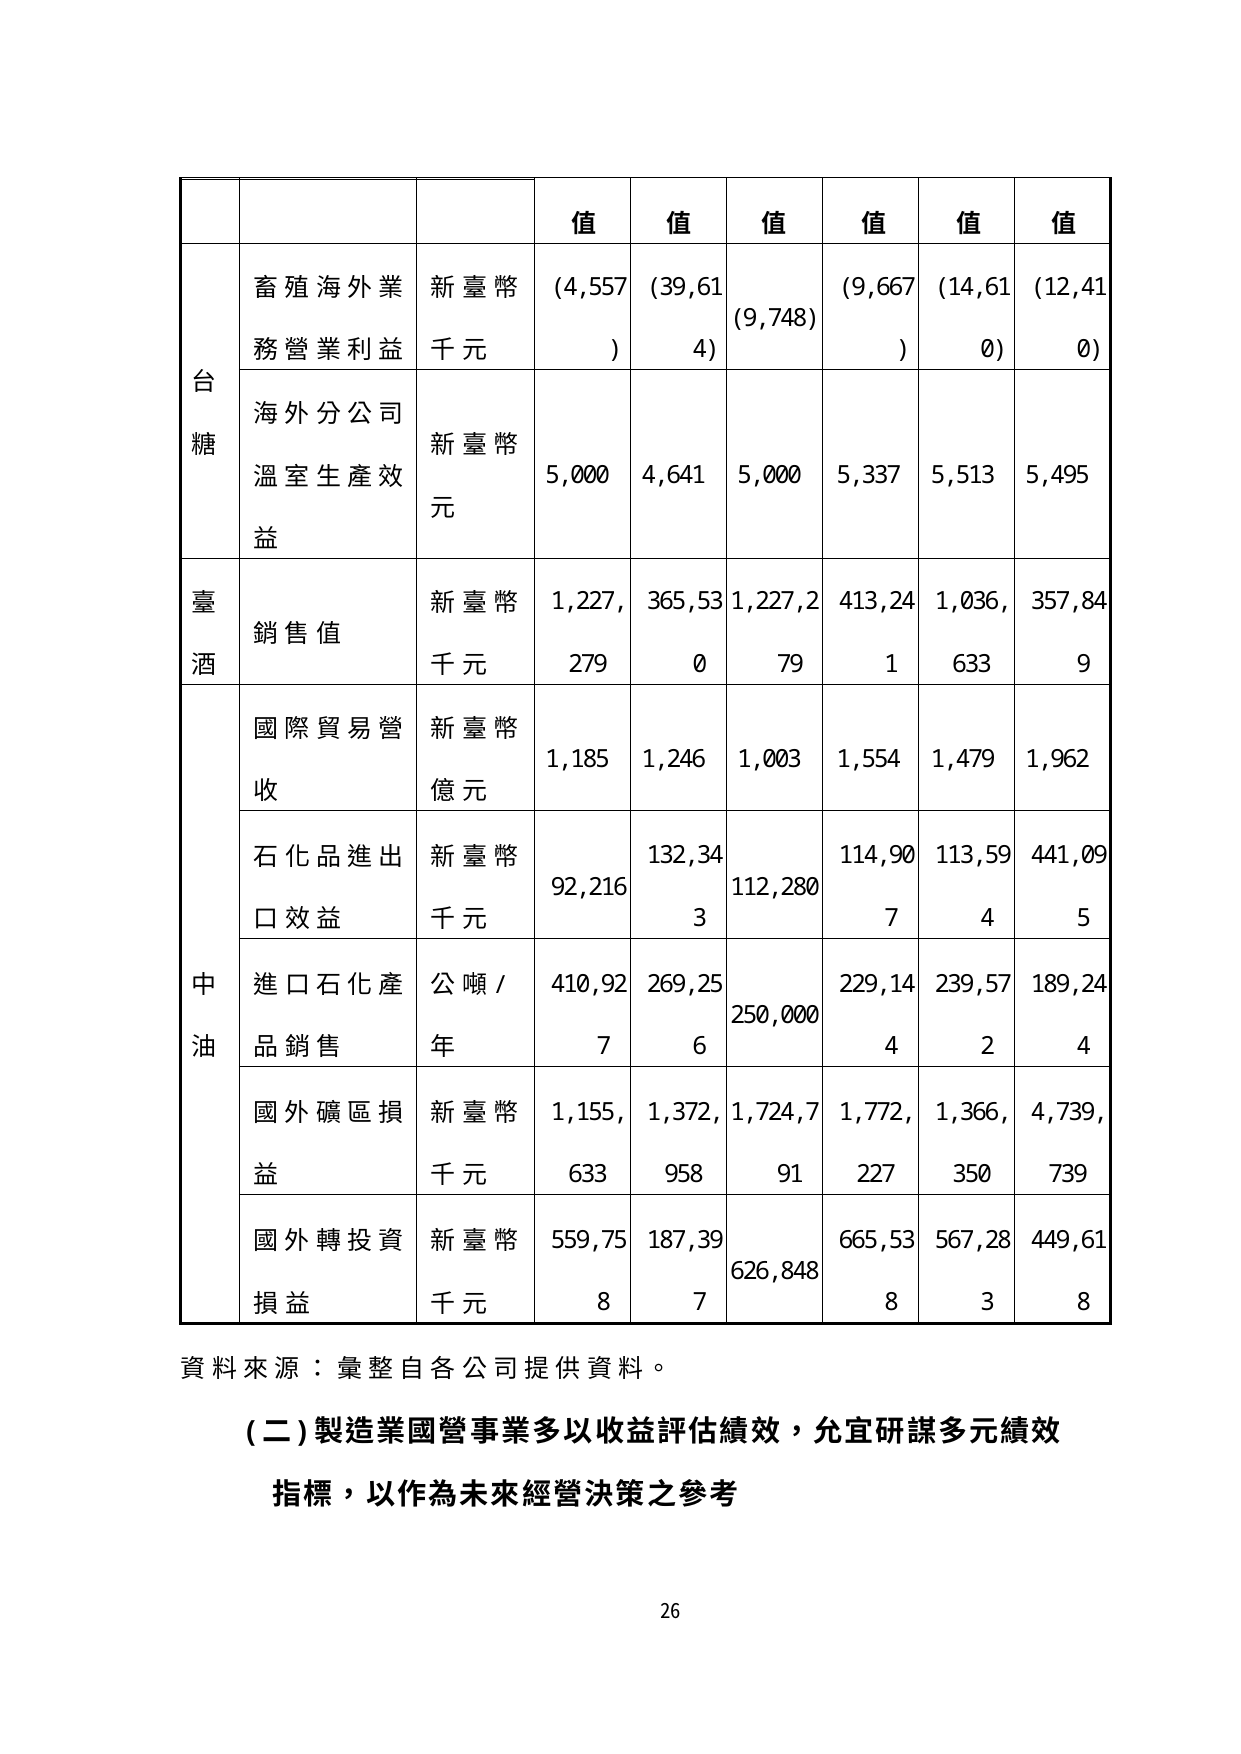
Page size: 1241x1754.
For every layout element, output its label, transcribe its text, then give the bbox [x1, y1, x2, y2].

table_cell (4,557) [535, 244, 630, 369]
table_cell 92,216 [535, 811, 630, 938]
table_cell 449,618 [1015, 1195, 1109, 1322]
table_cell 值 [535, 178, 630, 243]
table_cell 112,280 [727, 811, 822, 938]
table_cell 5,495 [1015, 370, 1109, 557]
table_cell 114,907 [823, 811, 918, 938]
table_cell (12,410) [1015, 244, 1109, 369]
table_cell 4,739,739 [1015, 1067, 1109, 1194]
table_cell (9,748) [727, 244, 822, 369]
text (二)製造業國營事業多以收益評估績效，允宜研謀多元績效指標，以作為未來經營決策之參考 [236, 1388, 1063, 1513]
table_cell 410,927 [535, 939, 630, 1066]
table_cell 1,772,227 [823, 1067, 918, 1194]
table_cell 5,000 [727, 370, 822, 557]
table_cell [240, 180, 416, 243]
table_cell 進口石化產品銷售 [240, 939, 416, 1066]
table_cell 665,538 [823, 1195, 918, 1322]
table_cell (39,614) [631, 244, 726, 369]
table_cell 626,848 [727, 1195, 822, 1322]
table_cell 441,095 [1015, 811, 1109, 938]
table_cell 新臺幣元 [417, 370, 534, 557]
table_cell 559,758 [535, 1195, 630, 1322]
table_cell 新臺幣千元 [417, 1067, 534, 1194]
table_cell 1,227,279 [535, 559, 630, 683]
table_cell 1,227,279 [727, 559, 822, 683]
table_cell 新臺幣千元 [417, 1195, 534, 1322]
text 資料來源：彙整自各公司提供資料。 [177, 1325, 1063, 1388]
table_cell [182, 180, 239, 243]
table_cell 畜殖海外業務營業利益 [240, 244, 416, 369]
table_cell 1,003 [727, 685, 822, 809]
table_cell 5,000 [535, 370, 630, 557]
table_cell 1,246 [631, 685, 726, 809]
table_cell 1,724,791 [727, 1067, 822, 1194]
table_cell [417, 180, 534, 243]
table_cell 365,530 [631, 559, 726, 683]
table_cell 國外轉投資損益 [240, 1195, 416, 1322]
table_cell 值 [919, 178, 1014, 243]
table_cell 357,849 [1015, 559, 1109, 683]
table_cell 269,256 [631, 939, 726, 1066]
table_cell 國際貿易營收 [240, 685, 416, 809]
table_cell 值 [631, 178, 726, 243]
table_cell 413,241 [823, 559, 918, 683]
table_cell 新臺幣千元 [417, 244, 534, 369]
table_cell 189,244 [1015, 939, 1109, 1066]
table_cell 新臺幣千元 [417, 559, 534, 683]
table_cell 值 [823, 178, 918, 243]
table_cell 1,479 [919, 685, 1014, 809]
table_cell 1,185 [535, 685, 630, 809]
table_cell 新臺幣千元 [417, 811, 534, 938]
table_cell 5,337 [823, 370, 918, 557]
table_cell 值 [1015, 178, 1109, 243]
table_cell 中油 [182, 685, 239, 1322]
table_cell 海外分公司溫室生產效益 [240, 370, 416, 557]
table_cell 132,343 [631, 811, 726, 938]
table_cell 1,036,633 [919, 559, 1014, 683]
table_cell (9,667) [823, 244, 918, 369]
table_cell 國外礦區損益 [240, 1067, 416, 1194]
table_cell 公噸/年 [417, 939, 534, 1066]
table_cell 250,000 [727, 939, 822, 1066]
table_cell 567,283 [919, 1195, 1014, 1322]
table_cell (14,610) [919, 244, 1014, 369]
table_cell 113,594 [919, 811, 1014, 938]
table_cell 4,641 [631, 370, 726, 557]
table_cell 1,155,633 [535, 1067, 630, 1194]
table_cell 台糖 [182, 244, 239, 557]
table_cell 5,513 [919, 370, 1014, 557]
table_cell 229,144 [823, 939, 918, 1066]
table_cell 石化品進出口效益 [240, 811, 416, 938]
table_cell 187,397 [631, 1195, 726, 1322]
table_cell 值 [727, 178, 822, 243]
table_cell 銷售值 [240, 559, 416, 683]
table_cell 臺酒 [182, 559, 239, 683]
table_cell 新臺幣億元 [417, 685, 534, 809]
table_cell 1,554 [823, 685, 918, 809]
table_cell 239,572 [919, 939, 1014, 1066]
table_cell 1,962 [1015, 685, 1109, 809]
table_cell 1,372,958 [631, 1067, 726, 1194]
table_cell 1,366,350 [919, 1067, 1014, 1194]
